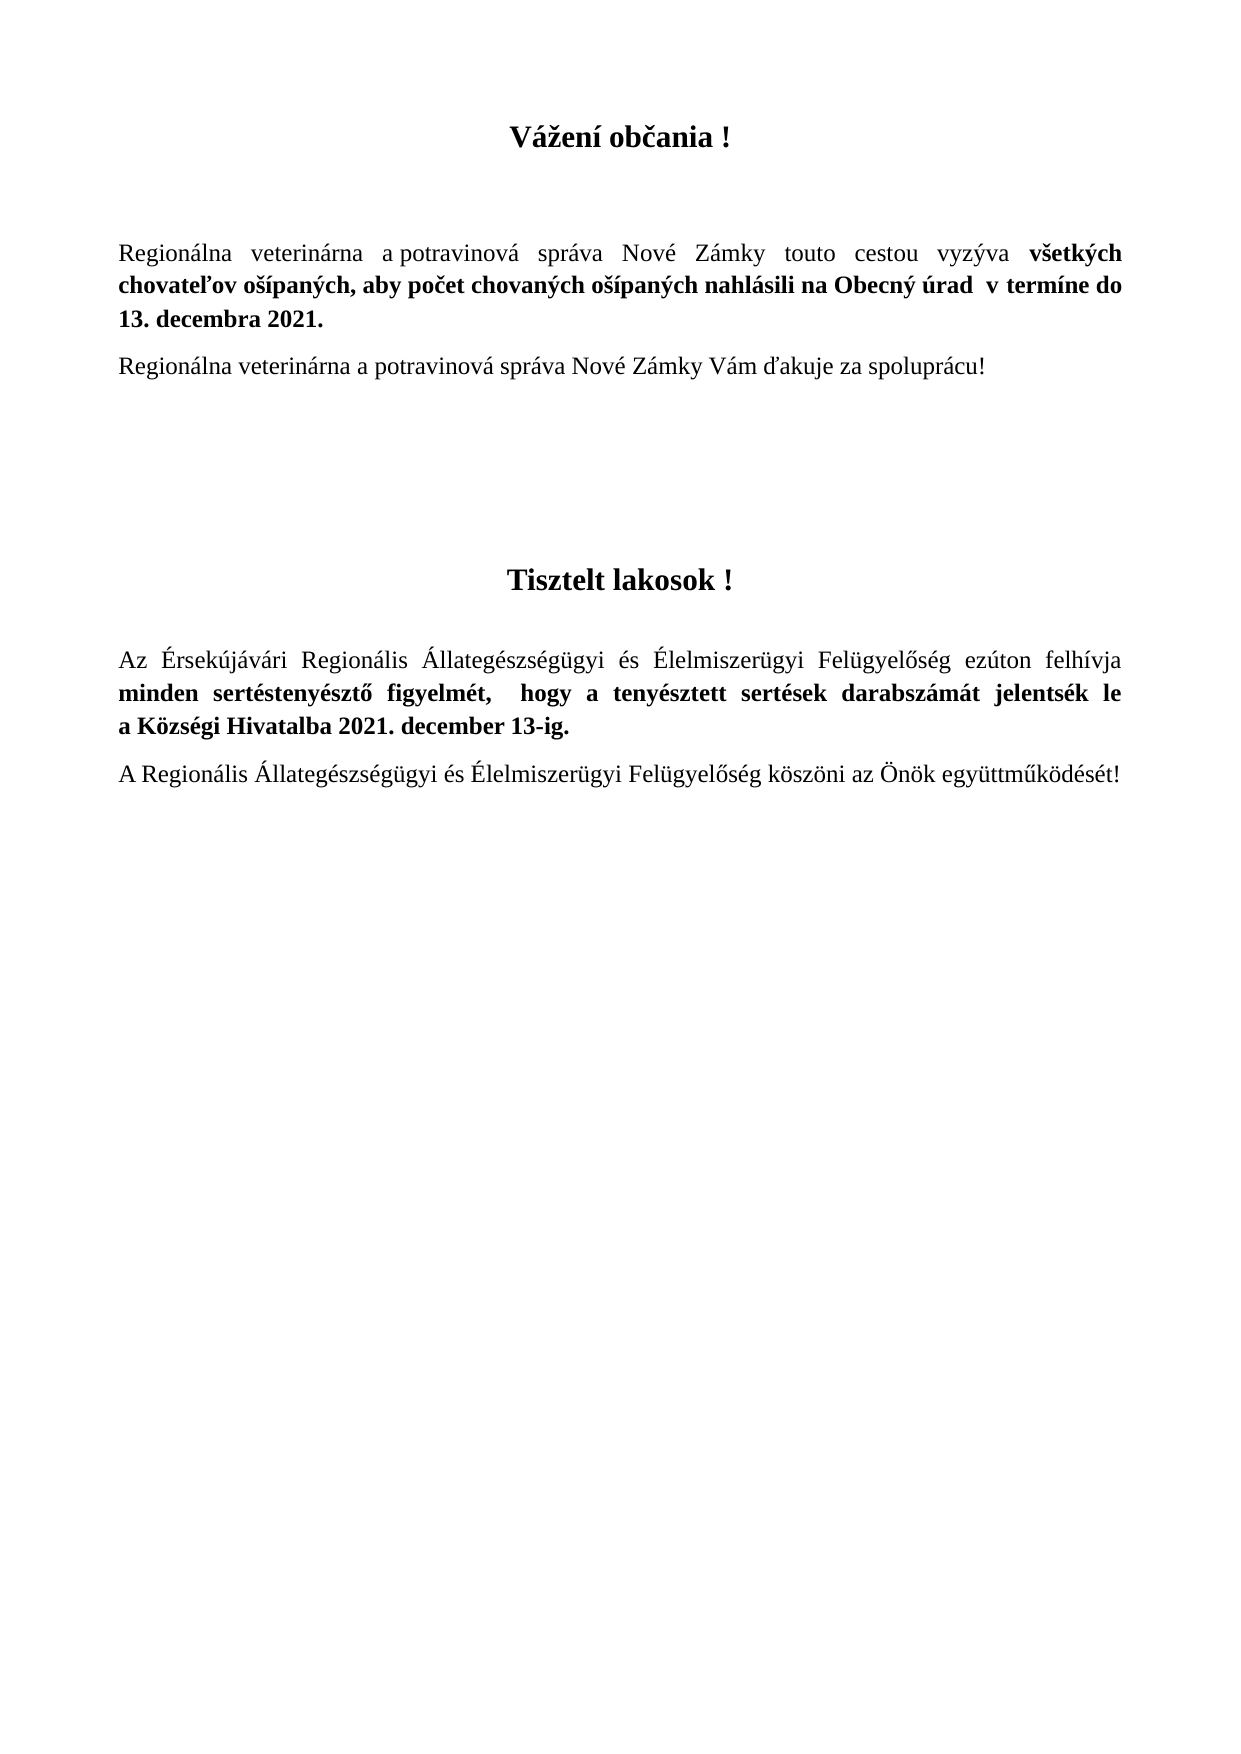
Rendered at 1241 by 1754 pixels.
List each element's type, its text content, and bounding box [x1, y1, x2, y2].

text Regionálna veterinárna a potravinová správa Nové Zámky touto cestou vyzýva všetkých chovateľov ošípaných, aby počet chovaných ošípaných nahlásili na Obecný úrad v termíne do 13. decembra 2021. [118, 238, 1122, 332]
text A Regionális Állategészségügyi és Élelmiszerügyi Felügyelőség köszöni az Önök együttműködését! [118, 759, 1122, 787]
text Regionálna veterinárna a potravinová správa Nové Zámky Vám ďakuje za spoluprácu! [118, 351, 1122, 380]
text Vážení občania ! [118, 118, 1122, 154]
text Tisztelt lakosok ! [118, 561, 1122, 597]
text Az Érsekújávári Regionális Állategészségügyi és Élelmiszerügyi Felügyelőség ezúton felhívja minden sertéstenyésztő figyelmét, hogy a tenyésztett sertések darabszámát jelentsék le a Községi Hivatalba 2021. december 13-ig. [118, 645, 1122, 740]
